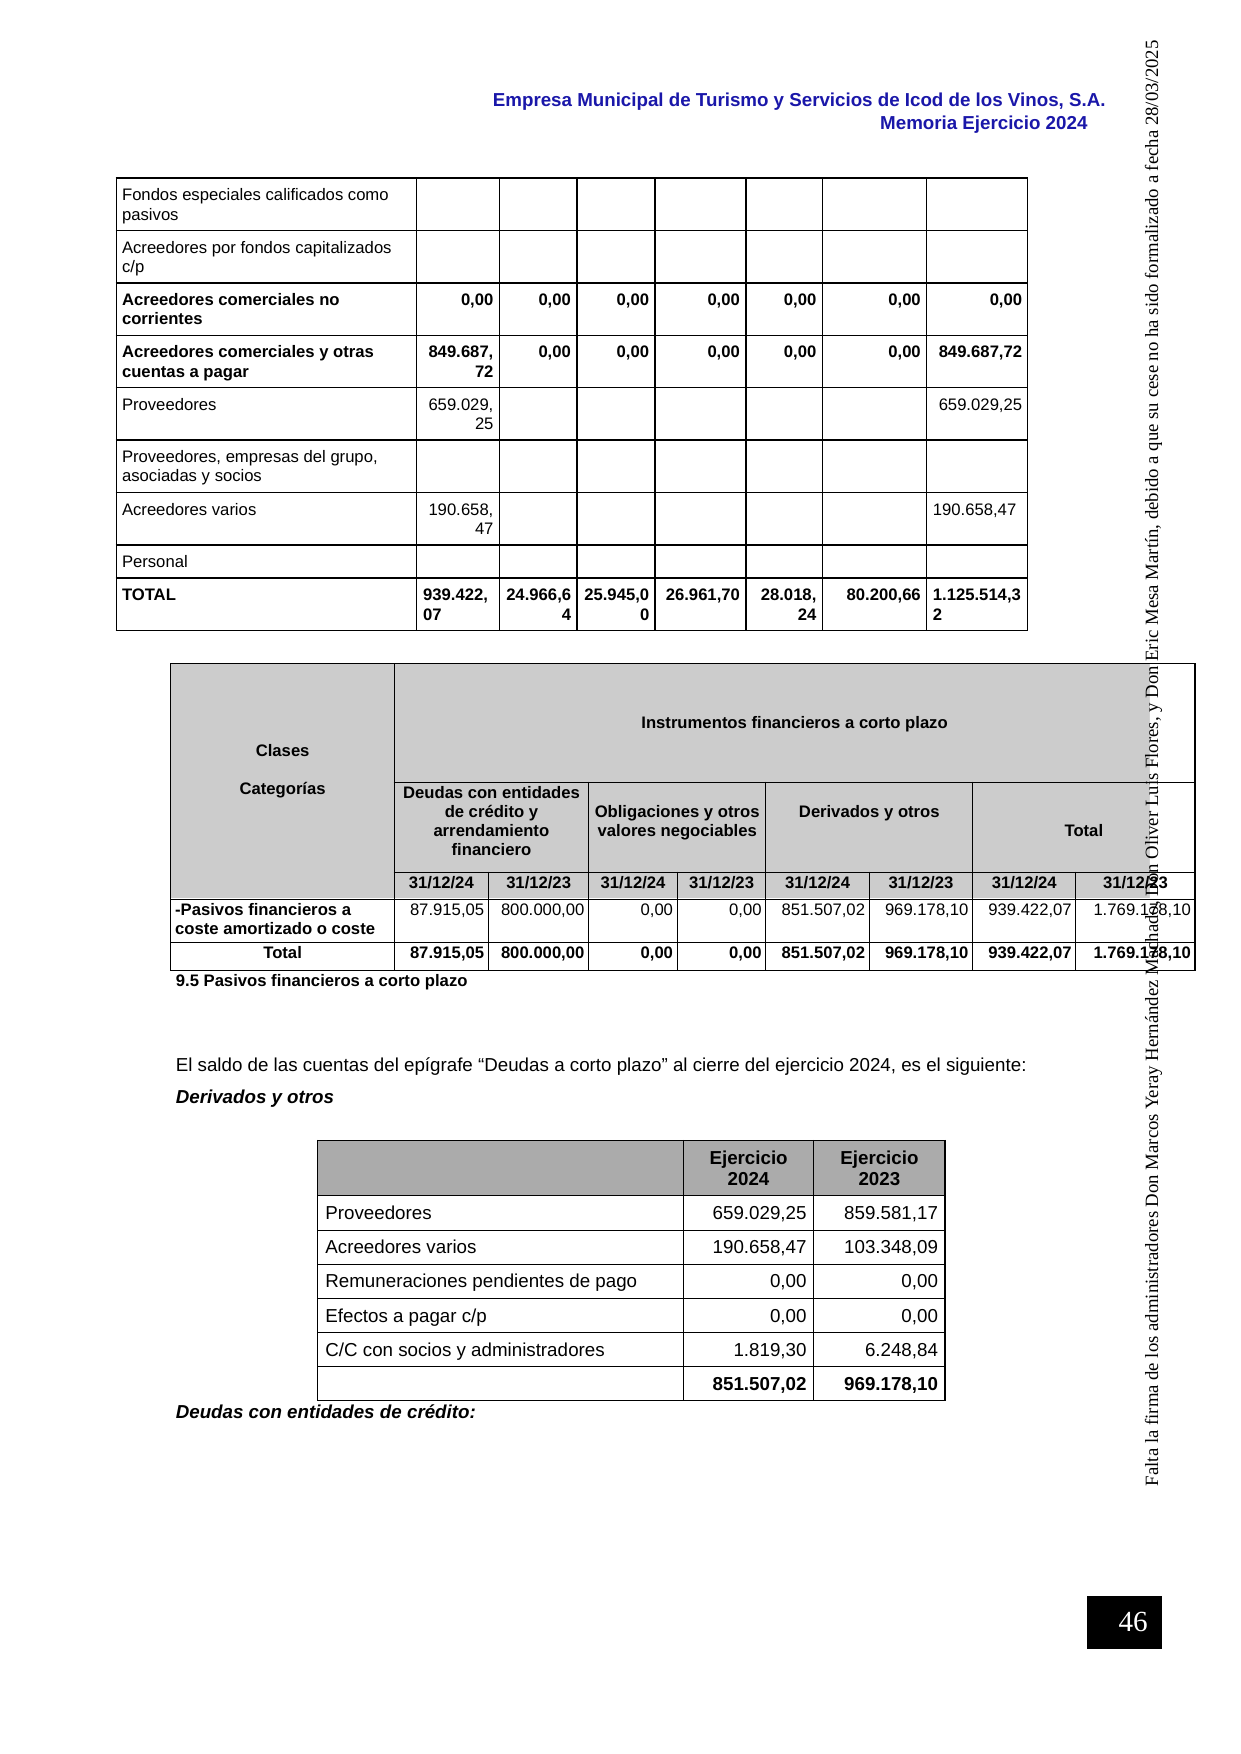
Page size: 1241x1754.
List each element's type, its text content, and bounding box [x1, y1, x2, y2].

table_cell 969.178,10 [870, 943, 972, 970]
table_cell [927, 546, 1027, 577]
table_cell [500, 231, 576, 282]
table_cell [823, 546, 926, 577]
table_cell [656, 546, 745, 577]
table_cell 659.029,25 [417, 388, 499, 439]
table_cell [578, 493, 654, 544]
table_cell [823, 441, 926, 492]
table_cell Obligaciones y otros valores negociables [589, 783, 765, 872]
table_cell [578, 231, 654, 282]
table_cell Personal [117, 546, 416, 577]
table_cell -Pasivos financieros a coste amortizado o coste [171, 900, 394, 942]
table_cell 0,00 [500, 284, 576, 334]
table_cell Acreedores comerciales no corrientes [117, 284, 416, 334]
table_cell TOTAL [117, 579, 416, 630]
table_cell [500, 388, 576, 439]
table_cell [747, 546, 822, 577]
table_cell Proveedores, empresas del grupo, asociadas y socios [117, 441, 416, 492]
table_cell Derivados y otros [766, 783, 972, 872]
table_header Ejercicio 2023 [814, 1141, 944, 1195]
text Deudas con entidades de crédito: [176, 1401, 1087, 1422]
table_cell 31/12/24 [395, 873, 488, 898]
table_cell 87.915,05 [395, 943, 488, 970]
table_cell Remuneraciones pendientes de pago [318, 1265, 683, 1298]
table_cell 0,00 [814, 1265, 944, 1298]
table_cell [417, 441, 499, 492]
table_cell [823, 388, 926, 439]
text 9.5 Pasivos financieros a corto plazo [176, 971, 1087, 990]
table_cell 859.581,17 [814, 1196, 944, 1229]
table_cell [747, 493, 822, 544]
table_cell [747, 179, 822, 230]
table_cell Deudas con entidades de crédito y arrendamiento financiero [395, 783, 588, 872]
table_cell [318, 1367, 683, 1400]
table_cell [927, 179, 1027, 230]
table_header Clases Categorías [171, 664, 394, 898]
table_cell 0,00 [417, 284, 499, 334]
table_cell Proveedores [117, 388, 416, 439]
table_cell 849.687,72 [417, 336, 499, 387]
table_cell 0,00 [823, 336, 926, 387]
table_cell 0,00 [500, 336, 576, 387]
table_header [318, 1141, 683, 1195]
table_cell 28.018,24 [747, 579, 822, 630]
table_cell 80.200,66 [823, 579, 926, 630]
table_cell [500, 546, 576, 577]
table_cell 0,00 [747, 336, 822, 387]
table_cell 849.687,72 [927, 336, 1027, 387]
table_cell 939.422,07 [417, 579, 499, 630]
table_cell [747, 231, 822, 282]
table_cell 31/12/24 [766, 873, 869, 898]
table_cell C/C con socios y administradores [318, 1333, 683, 1366]
table_cell [656, 388, 745, 439]
table_cell 1.819,30 [684, 1333, 813, 1366]
table_cell 190.658,47 [417, 493, 499, 544]
table_cell 24.966,64 [500, 579, 576, 630]
table_cell [578, 388, 654, 439]
table_cell 25.945,00 [578, 579, 654, 630]
table_cell 0,00 [578, 284, 654, 334]
table_cell [417, 546, 499, 577]
table_cell 0,00 [684, 1299, 813, 1332]
table_cell 31/12/24 [973, 873, 1075, 898]
table_cell [823, 179, 926, 230]
table_cell 0,00 [823, 284, 926, 334]
table_cell 0,00 [578, 336, 654, 387]
table_cell [656, 179, 745, 230]
table_cell 0,00 [927, 284, 1027, 334]
table_cell 0,00 [656, 284, 745, 334]
table_cell 6.248,84 [814, 1333, 944, 1366]
table_cell Total [973, 783, 1149, 872]
table_cell 190.658,47 [927, 493, 1027, 544]
table_cell 939.422,07 [973, 900, 1075, 942]
table_cell [823, 231, 926, 282]
table_cell 31/12/23 [1076, 873, 1149, 898]
table_cell Efectos a pagar c/p [318, 1299, 683, 1332]
table_cell 969.178,10 [870, 900, 972, 942]
table_cell [500, 441, 576, 492]
table_cell 31/12/23 [678, 873, 765, 898]
table_cell Acreedores varios [318, 1231, 683, 1263]
table_cell [578, 179, 654, 230]
table_cell 0,00 [678, 943, 765, 970]
table_cell 0,00 [589, 900, 677, 942]
table_cell 0,00 [678, 900, 765, 942]
table_cell Proveedores [318, 1196, 683, 1229]
table_cell [656, 231, 745, 282]
table_cell 31/12/23 [489, 873, 588, 898]
table_cell 1.769.178,10 [1076, 943, 1149, 970]
table_cell 0,00 [814, 1299, 944, 1332]
table_cell Total [171, 943, 394, 970]
table_cell [823, 493, 926, 544]
table_cell 31/12/24 [589, 873, 677, 898]
table_cell Acreedores varios [117, 493, 416, 544]
table_cell 31/12/23 [870, 873, 972, 898]
table_cell 87.915,05 [395, 900, 488, 942]
table_cell [417, 231, 499, 282]
table_cell 659.029,25 [684, 1196, 813, 1229]
table_cell 0,00 [589, 943, 677, 970]
table_cell [747, 388, 822, 439]
table_cell [500, 493, 576, 544]
table_cell 939.422,07 [973, 943, 1075, 970]
table_cell [578, 546, 654, 577]
table_cell 103.348,09 [814, 1231, 944, 1263]
table_header Ejercicio 2024 [684, 1141, 813, 1195]
table_cell 969.178,10 [814, 1367, 944, 1400]
table_cell 851.507,02 [684, 1367, 813, 1400]
text Derivados y otros [176, 1086, 1087, 1107]
table_cell Fondos especiales calificados como pasivos [117, 179, 416, 230]
table_cell Acreedores por fondos capitalizados c/p [117, 231, 416, 282]
table_cell [578, 441, 654, 492]
table_cell 800.000,00 [489, 943, 588, 970]
table_cell 1.769.178,10 [1076, 900, 1149, 942]
table_cell 1.125.514,32 [927, 579, 1027, 630]
table_cell 659.029,25 [927, 388, 1027, 439]
table_cell 851.507,02 [766, 900, 869, 942]
text El saldo de las cuentas del epígrafe “Deudas a corto plazo” al cierre del ejercicio 2024, es el siguiente: [176, 1054, 1087, 1075]
table_header Instrumentos financieros a corto plazo [395, 664, 1149, 782]
table_cell [747, 441, 822, 492]
table_cell [656, 441, 745, 492]
table_cell [927, 441, 1027, 492]
table_cell Acreedores comerciales y otras cuentas a pagar [117, 336, 416, 387]
table_cell [656, 493, 745, 544]
table_cell [927, 231, 1027, 282]
table_cell 190.658,47 [684, 1231, 813, 1263]
table_cell 800.000,00 [489, 900, 588, 942]
table_cell 0,00 [747, 284, 822, 334]
table_cell 0,00 [656, 336, 745, 387]
table_cell 0,00 [684, 1265, 813, 1298]
table_cell [417, 179, 499, 230]
table_cell [500, 179, 576, 230]
table_cell 851.507,02 [766, 943, 869, 970]
table_cell 26.961,70 [656, 579, 745, 630]
